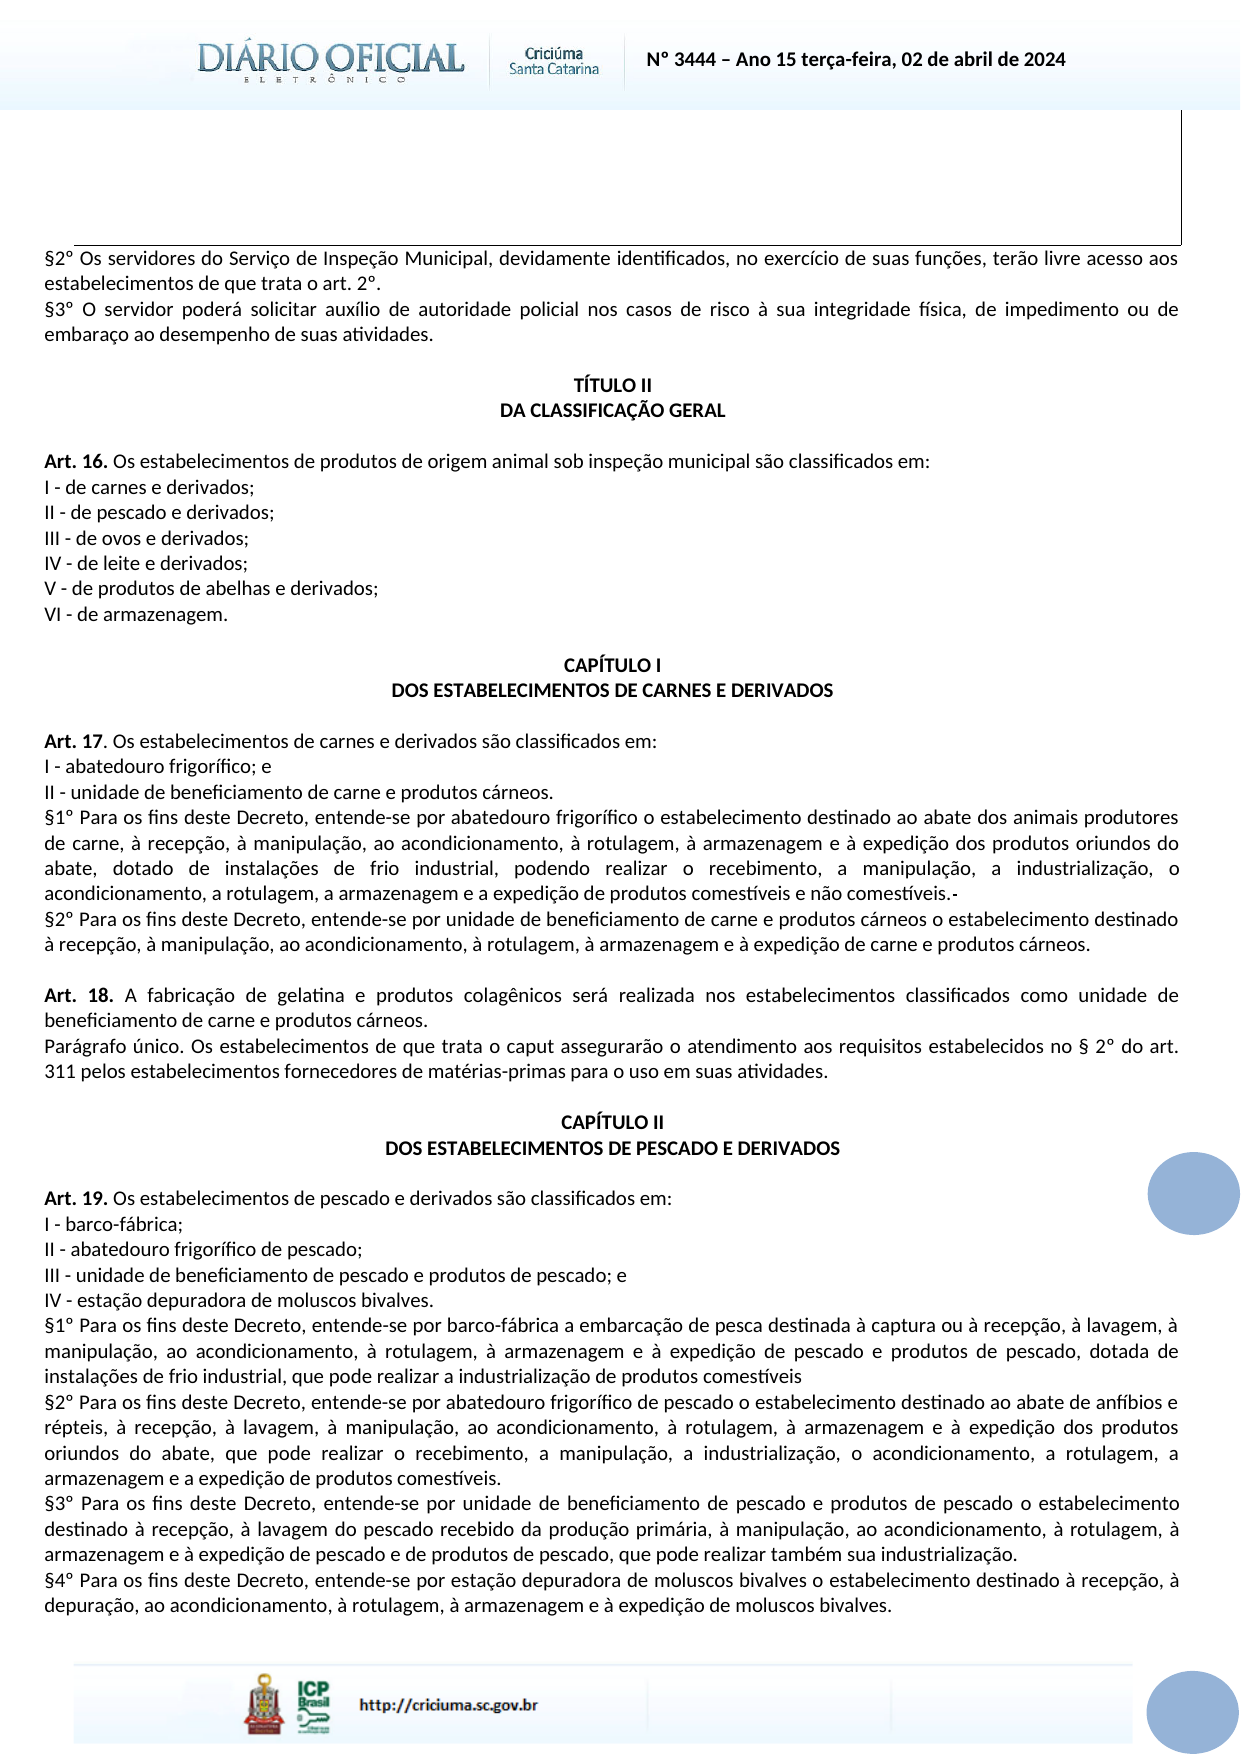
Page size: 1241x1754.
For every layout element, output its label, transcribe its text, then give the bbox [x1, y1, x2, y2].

text I - de carnes e derivados; [44, 474, 1181, 499]
text CAPÍTULO II [44, 1109, 1181, 1135]
text §2º Os servidores do Serviço de Inspeção Municipal, devidamente identificados, no exercício de suas funções, terão livre acesso aos estabelecimentos de que trata o art. 2º. [44, 245, 1181, 296]
text TÍTULO II [44, 372, 1181, 398]
text V - de produtos de abelhas e derivados; [44, 576, 1181, 601]
text §1º Para os fins deste Decreto, entende-se por barco-fábrica a embarcação de pesca destinada à captura ou à recepção, à lavagem, à manipulação, ao acondicionamento, à rotulagem, à armazenagem e à expedição de pescado e produtos de pescado, dotada de instalações de frio industrial, que pode realizar a industrialização de produtos comestíveis [44, 1313, 1181, 1389]
text I - barco-fábrica; [44, 1211, 1181, 1236]
text I - abatedouro frigorífico; e [44, 753, 1181, 779]
text II - de pescado e derivados; [44, 499, 1181, 525]
text §2º Para os fins deste Decreto, entende-se por unidade de beneficiamento de carne e produtos cárneos o estabelecimento destinado à recepção, à manipulação, ao acondicionamento, à rotulagem, à armazenagem e à expedição de carne e produtos cárneos. [44, 906, 1181, 957]
text DOS ESTABELECIMENTOS DE PESCADO E DERIVADOS [44, 1135, 1181, 1160]
text §3º O servidor poderá solicitar auxílio de autoridade policial nos casos de risco à sua integridade física, de impedimento ou de embaraço ao desempenho de suas atividades. [44, 296, 1181, 347]
text DA CLASSIFICAÇÃO GERAL [44, 398, 1181, 423]
text IV - de leite e derivados; [44, 550, 1181, 576]
text Art. 19. Os estabelecimentos de pescado e derivados são classificados em: [44, 1186, 1151, 1211]
text II - abatedouro frigorífico de pescado; [44, 1236, 1181, 1262]
text Parágrafo único. Os estabelecimentos de que trata o caput assegurarão o atendimento aos requisitos estabelecidos no § 2º do art. 311 pelos estabelecimentos fornecedores de matérias-primas para o uso em suas atividades. [44, 1033, 1181, 1084]
text Art. 18. A fabricação de gelatina e produtos colagênicos será realizada nos estabelecimentos classificados como unidade de beneficiamento de carne e produtos cárneos. [44, 982, 1181, 1033]
text VI - de armazenagem. [44, 601, 1181, 626]
text IV - estação depuradora de moluscos bivalves. [44, 1287, 1181, 1313]
text III - unidade de beneficiamento de pescado e produtos de pescado; e [44, 1262, 1181, 1287]
text Art. 16. Os estabelecimentos de produtos de origem animal sob inspeção municipal são classificados em: [44, 448, 1181, 474]
text DOS ESTABELECIMENTOS DE CARNES E DERIVADOS [44, 677, 1181, 703]
text §3º Para os fins deste Decreto, entende-se por unidade de beneficiamento de pescado e produtos de pescado o estabelecimento destinado à recepção, à lavagem do pescado recebido da produção primária, à manipulação, ao acondicionamento, à rotulagem, à armazenagem e à expedição de pescado e de produtos de pescado, que pode realizar também sua industrialização. [44, 1491, 1181, 1567]
text §4º Para os fins deste Decreto, entende-se por estação depuradora de moluscos bivalves o estabelecimento destinado à recepção, à depuração, ao acondicionamento, à rotulagem, à armazenagem e à expedição de moluscos bivalves. [44, 1567, 1181, 1618]
text III - de ovos e derivados; [44, 525, 1181, 550]
text §1º Para os fins deste Decreto, entende-se por abatedouro frigorífico o estabelecimento destinado ao abate dos animais produtores de carne, à recepção, à manipulação, ao acondicionamento, à rotulagem, à armazenagem e à expedição dos produtos oriundos do abate, dotado de instalações de frio industrial, podendo realizar o recebimento, a manipulação, a industrialização, o acondicionamento, a rotulagem, a armazenagem e a expedição de produtos comestíveis e não comestíveis. [44, 804, 1181, 906]
text II - unidade de beneficiamento de carne e produtos cárneos. [44, 779, 1181, 804]
text §2º Para os fins deste Decreto, entende-se por abatedouro frigorífico de pescado o estabelecimento destinado ao abate de anfíbios e répteis, à recepção, à lavagem, à manipulação, ao acondicionamento, à rotulagem, à armazenagem e à expedição dos produtos oriundos do abate, que pode realizar o recebimento, a manipulação, a industrialização, o acondicionamento, a rotulagem, a armazenagem e a expedição de produtos comestíveis. [44, 1389, 1181, 1491]
text Art. 17. Os estabelecimentos de carnes e derivados são classificados em: [44, 728, 1181, 753]
text CAPÍTULO I [44, 652, 1181, 677]
